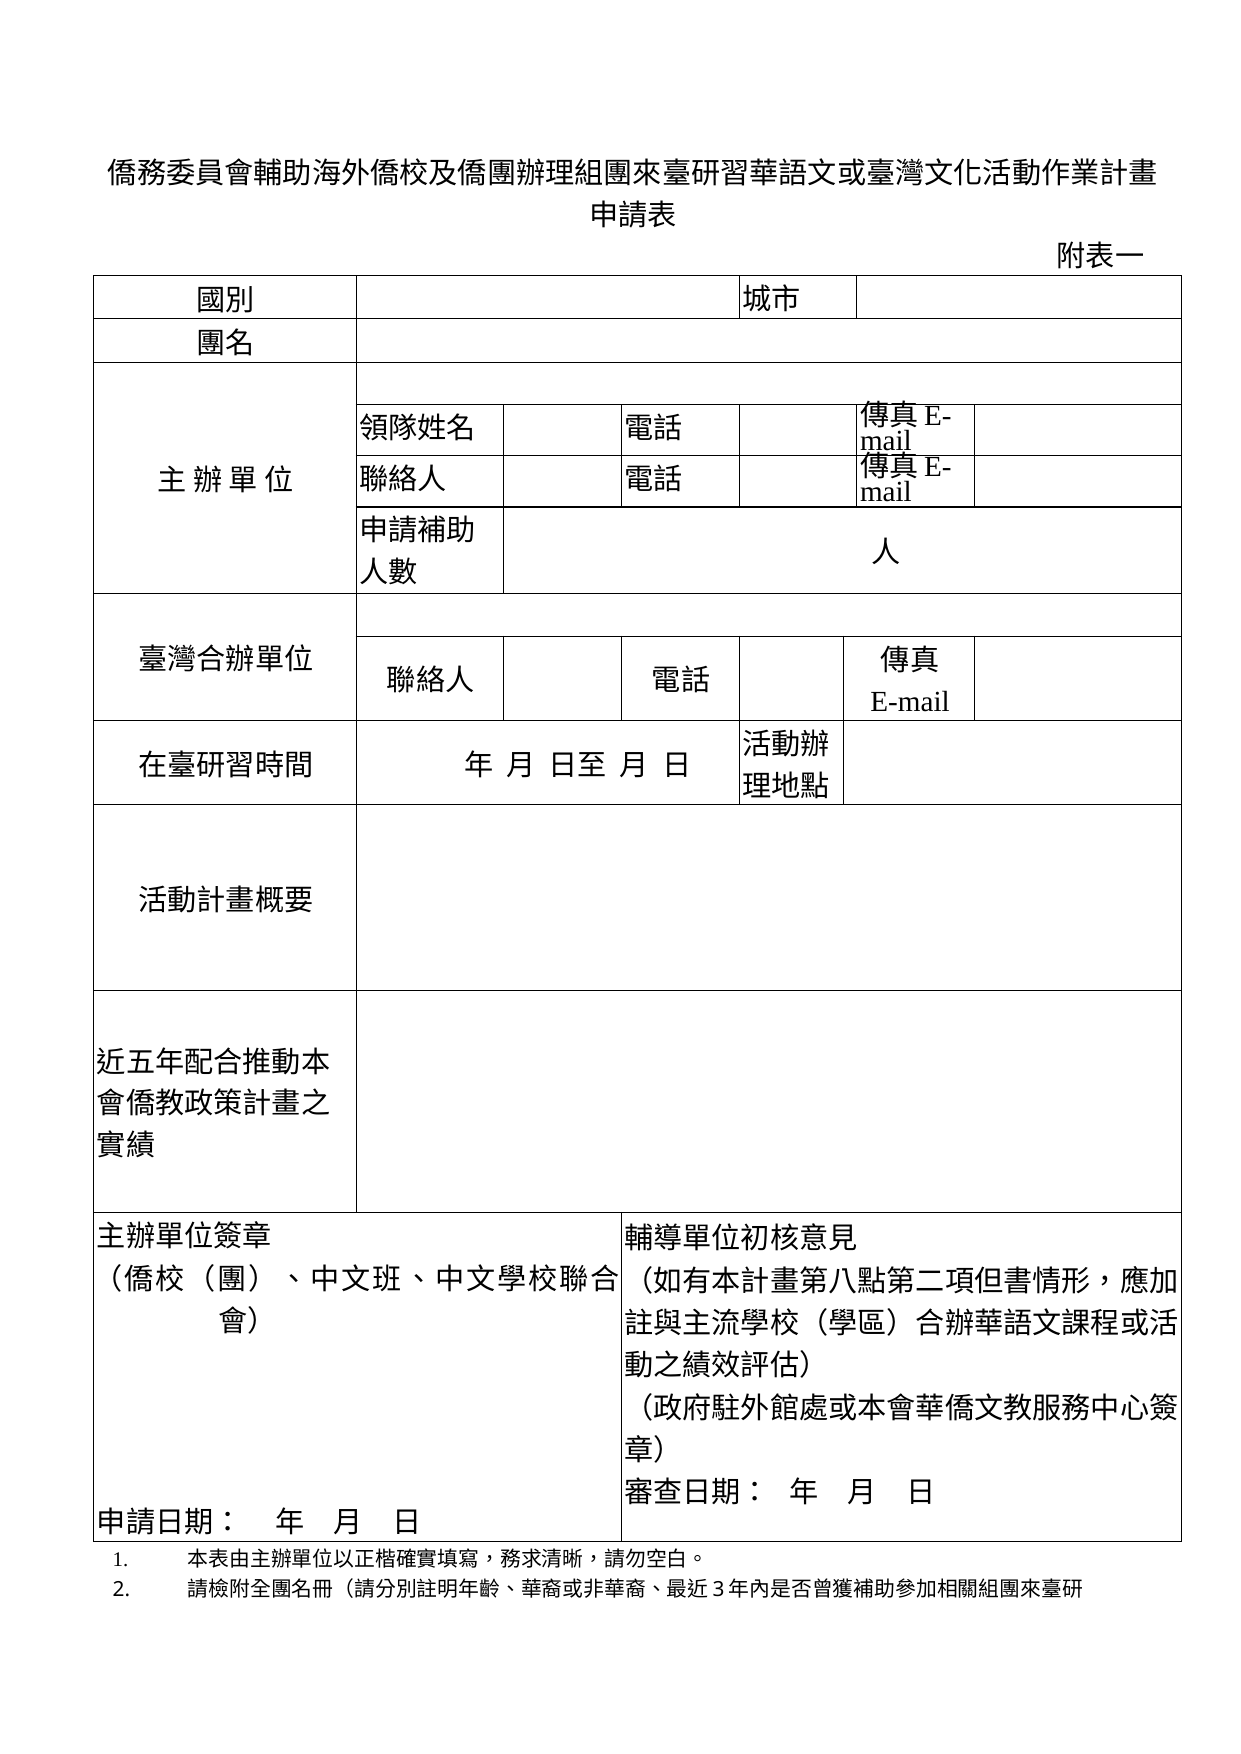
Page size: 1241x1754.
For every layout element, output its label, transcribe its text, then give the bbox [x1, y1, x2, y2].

table_cell 輔導單位初核意見 （如有本計畫第八點第二項但書情形，應加註與主流學校（學區）合辦華語文課程或活動之績效評估） （政府駐外館處或本會華僑文教服務中心簽章） 審查日期： 年 月 日 [622, 1213, 1181, 1541]
table_cell 活動辦理地點 [740, 721, 843, 804]
text 僑務委員會輔助海外僑校及僑團辦理組團來臺研習華語文或臺灣文化活動作業計畫申請表 [100, 150, 1165, 233]
table_cell 聯絡人 [357, 456, 503, 506]
table_cell 年 月 日至 月 日 [357, 721, 739, 804]
table_cell 傳真E-mail [857, 405, 974, 455]
list 請檢附全團名冊（請分別註明年齡、華裔或非華裔、最近3年內是否曾獲補助參加相關組團來臺研 [112, 1572, 1092, 1602]
table_cell 主 辦 單 位 [94, 363, 356, 593]
table_cell [740, 456, 856, 506]
table_cell 領隊姓名 [357, 405, 503, 455]
table_cell [740, 637, 843, 720]
table_cell [975, 637, 1181, 720]
table_cell [357, 594, 1181, 636]
table_cell 臺灣合辦單位 [94, 594, 356, 720]
table_cell [844, 721, 1181, 804]
table_cell 人 [504, 508, 1181, 593]
table_cell 電話 [622, 637, 739, 720]
table_cell [740, 405, 856, 455]
table_cell [504, 456, 621, 506]
table_cell [975, 456, 1181, 506]
table_cell [504, 405, 621, 455]
table_header [857, 276, 1181, 318]
table_cell 傳真 E-mail [844, 637, 974, 720]
table_cell [504, 637, 621, 720]
table_cell 聯絡人 [357, 637, 503, 720]
text 附表一 [206, 233, 1144, 275]
table_header [357, 276, 739, 318]
table_cell 申請補助人數 [357, 508, 503, 593]
table_header 城市 [740, 276, 856, 318]
table_cell [975, 405, 1181, 455]
table_cell 電話 [622, 456, 739, 506]
table_cell 近五年配合推動本會僑教政策計畫之實績 [94, 991, 356, 1212]
table_cell [357, 363, 1181, 404]
table_cell 活動計畫概要 [94, 805, 356, 990]
table_cell [357, 319, 1181, 362]
table_cell [357, 991, 1181, 1212]
table_cell 傳真E-mail [857, 456, 974, 506]
table_cell 主辦單位簽章 （僑校（團）、中文班、中文學校聯合會） 申請日期： 年 月 日 [94, 1213, 621, 1541]
table_cell 團名 [94, 319, 356, 362]
table_cell [357, 805, 1181, 990]
table_cell 電話 [622, 405, 739, 455]
table_cell 在臺研習時間 [94, 721, 356, 804]
table_header 國別 [94, 276, 356, 318]
list 本表由主辦單位以正楷確實填寫，務求清晰，請勿空白。 [112, 1542, 1092, 1572]
